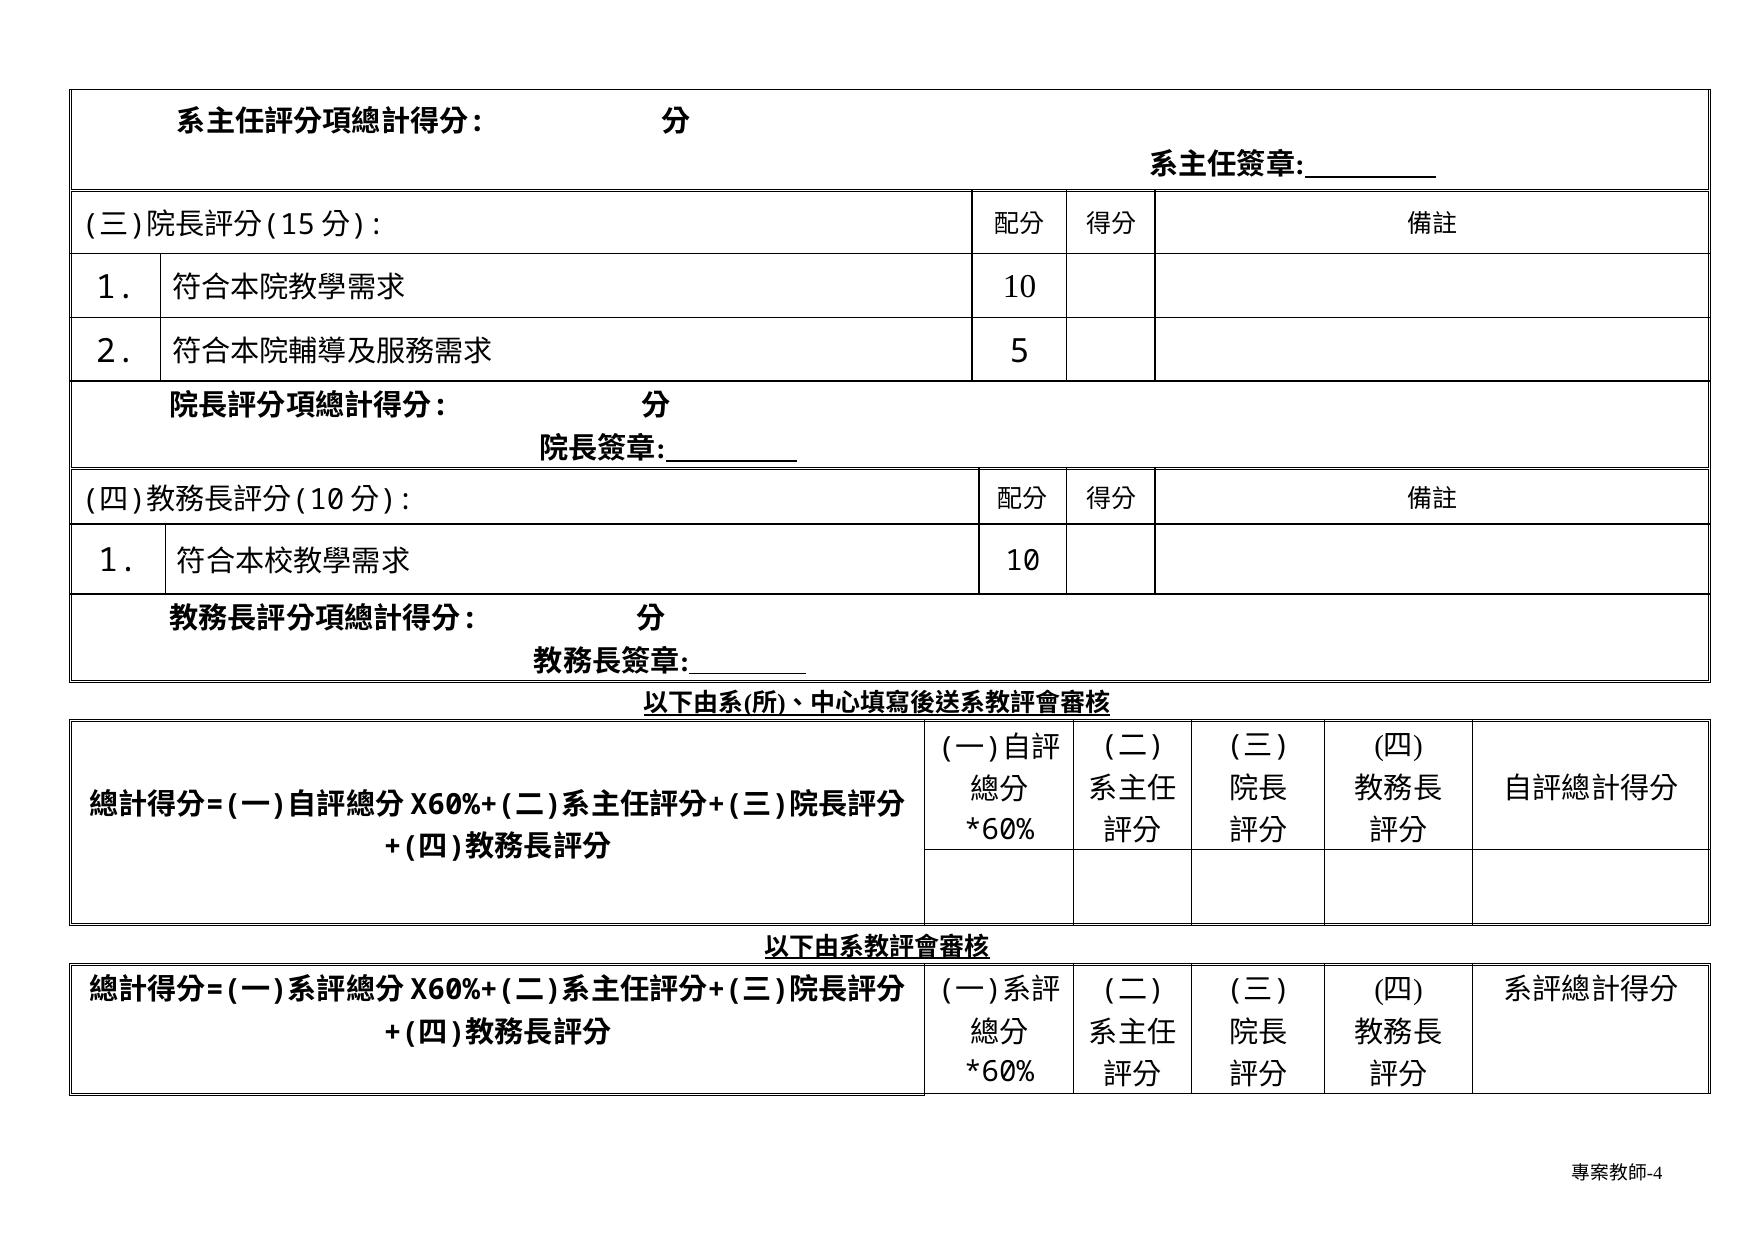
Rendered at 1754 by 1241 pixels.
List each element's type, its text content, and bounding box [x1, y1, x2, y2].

table_cell [1473, 850, 1708, 923]
table_cell 備註 [1156, 470, 1708, 523]
table_cell 10 [980, 525, 1066, 593]
table_cell 系主任評分項總計得分: 分 系主任簽章: [72, 90, 1708, 188]
table_cell [1156, 525, 1708, 593]
table_cell [1192, 850, 1324, 923]
table_cell 得分 [1067, 470, 1154, 523]
table_cell [1067, 318, 1154, 380]
table_cell [1067, 525, 1154, 593]
table_cell 符合本校教學需求 [166, 525, 978, 593]
table_cell 1. [72, 525, 165, 593]
table_cell (四)教務長評分(10分): [72, 470, 978, 523]
table_header 系評總計得分 [1473, 966, 1708, 1093]
table_cell 2. [72, 318, 160, 380]
table_cell [1156, 318, 1708, 380]
table_cell [1074, 850, 1191, 923]
table_cell 教務長評分項總計得分: 分 教務長簽章: [72, 595, 1708, 679]
table_header (四) 教務長 評分 [1325, 966, 1472, 1093]
table_cell 5 [973, 318, 1066, 380]
table_cell 符合本院輔導及服務需求 [161, 318, 971, 380]
table_cell [1156, 254, 1708, 316]
table_header 自評總計得分 [1473, 722, 1708, 849]
table_header (三) 院長 評分 [1192, 966, 1324, 1093]
table_cell 配分 [980, 470, 1066, 523]
table_cell 符合本院教學需求 [161, 254, 971, 316]
table_cell [925, 850, 1073, 923]
table_header (二) 系主任評分 [1074, 722, 1191, 849]
table_cell 備註 [1156, 192, 1708, 252]
table_header (一)系評總分*60% [925, 966, 1073, 1093]
table_cell 得分 [1067, 192, 1154, 252]
table_cell 配分 [973, 192, 1066, 252]
text 以下由系(所)、中心填寫後送系教評會審核 [59, 683, 1695, 719]
table_cell 1. [72, 254, 160, 316]
table_header (二) 系主任評分 [1074, 966, 1191, 1093]
table_header 總計得分=(一)自評總分X60%+(二)系主任評分+(三)院長評分 +(四)教務長評分 [72, 722, 924, 923]
table_cell [1325, 850, 1472, 923]
table_header 總計得分=(一)系評總分X60%+(二)系主任評分+(三)院長評分 +(四)教務長評分 [72, 966, 924, 1093]
table_cell 10 [973, 254, 1066, 316]
text 以下由系教評會審核 [59, 926, 1695, 963]
table_header (三) 院長 評分 [1192, 722, 1324, 849]
table_cell 院長評分項總計得分: 分 院長簽章: [72, 382, 1708, 467]
table_header (一)自評總分*60% [925, 722, 1073, 849]
table_cell (三)院長評分(15分): [72, 192, 971, 252]
table_header (四) 教務長 評分 [1325, 722, 1472, 849]
table_cell [1067, 254, 1154, 316]
